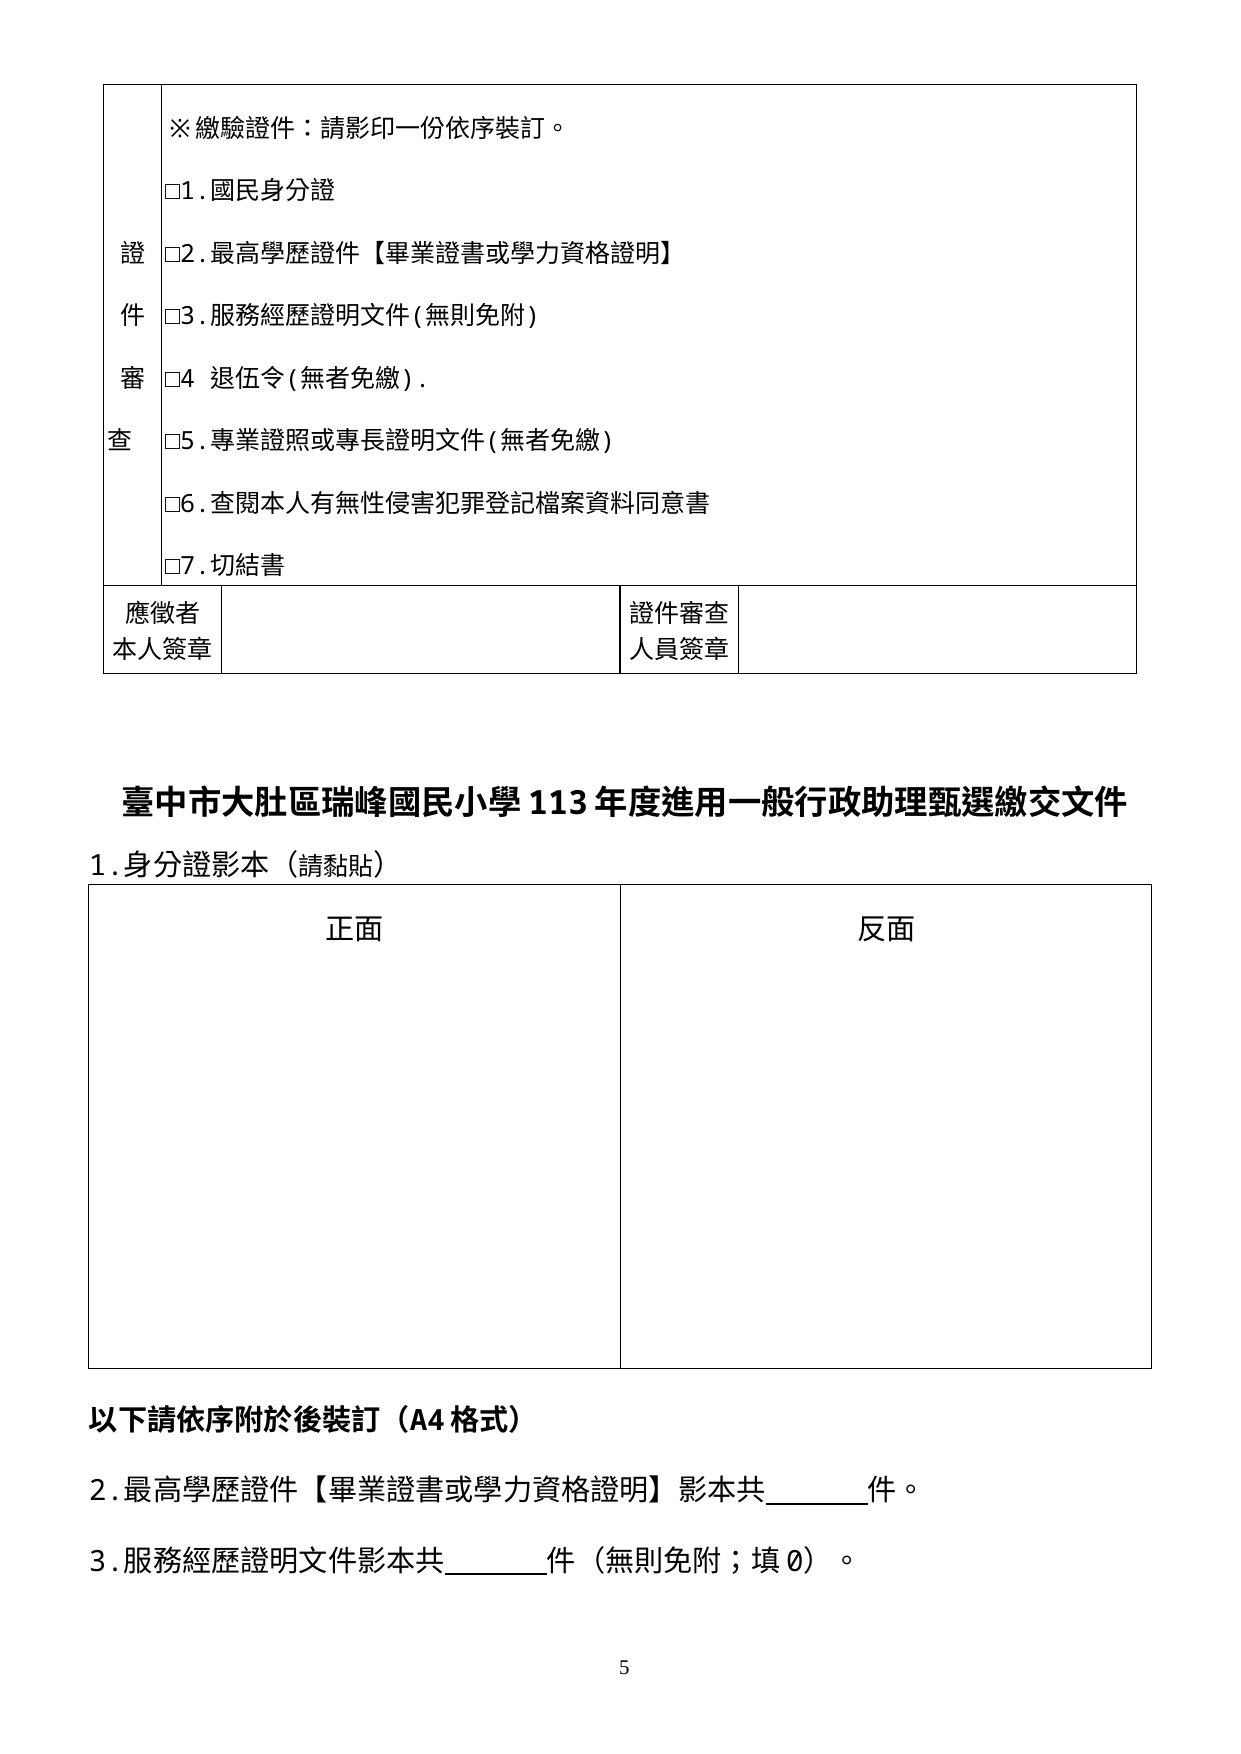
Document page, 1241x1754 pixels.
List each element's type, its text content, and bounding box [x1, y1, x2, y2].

table_cell ※繳驗證件：請影印一份依序裝訂。 □1.國民身分證 □2.最高學歷證件【畢業證書或學力資格證明】 □3.服務經歷證明文件(無則免附) □4 退伍令(無者免繳). □5.專業證照或專長證明文件(無者免繳) □6.查閱本人有無性侵害犯罪登記檔案資料同意書 □7.切結書 [162, 85, 1136, 585]
table_cell [222, 586, 619, 673]
table_cell 應徵者 本人簽章 [104, 586, 221, 673]
table_cell 證件審查 人員簽章 [621, 586, 738, 673]
table_header 反面 [621, 885, 1151, 1368]
table_cell 證 件 審 查 [104, 85, 161, 585]
text 3.服務經歷證明文件影本共 件（無則免附；填0）。 [89, 1517, 1152, 1579]
text 臺中市大肚區瑞峰國民小學113年度進用一般行政助理甄選繳交文件 [89, 759, 1160, 821]
text 2.最高學歷證件【畢業證書或學力資格證明】影本共 件。 [89, 1447, 1152, 1509]
text 1.身分證影本（請黏貼） [89, 821, 1152, 884]
text 以下請依序附於後裝訂（A4格式） [89, 1376, 1152, 1439]
table_cell [739, 586, 1136, 673]
table_header 正面 [89, 885, 620, 1368]
